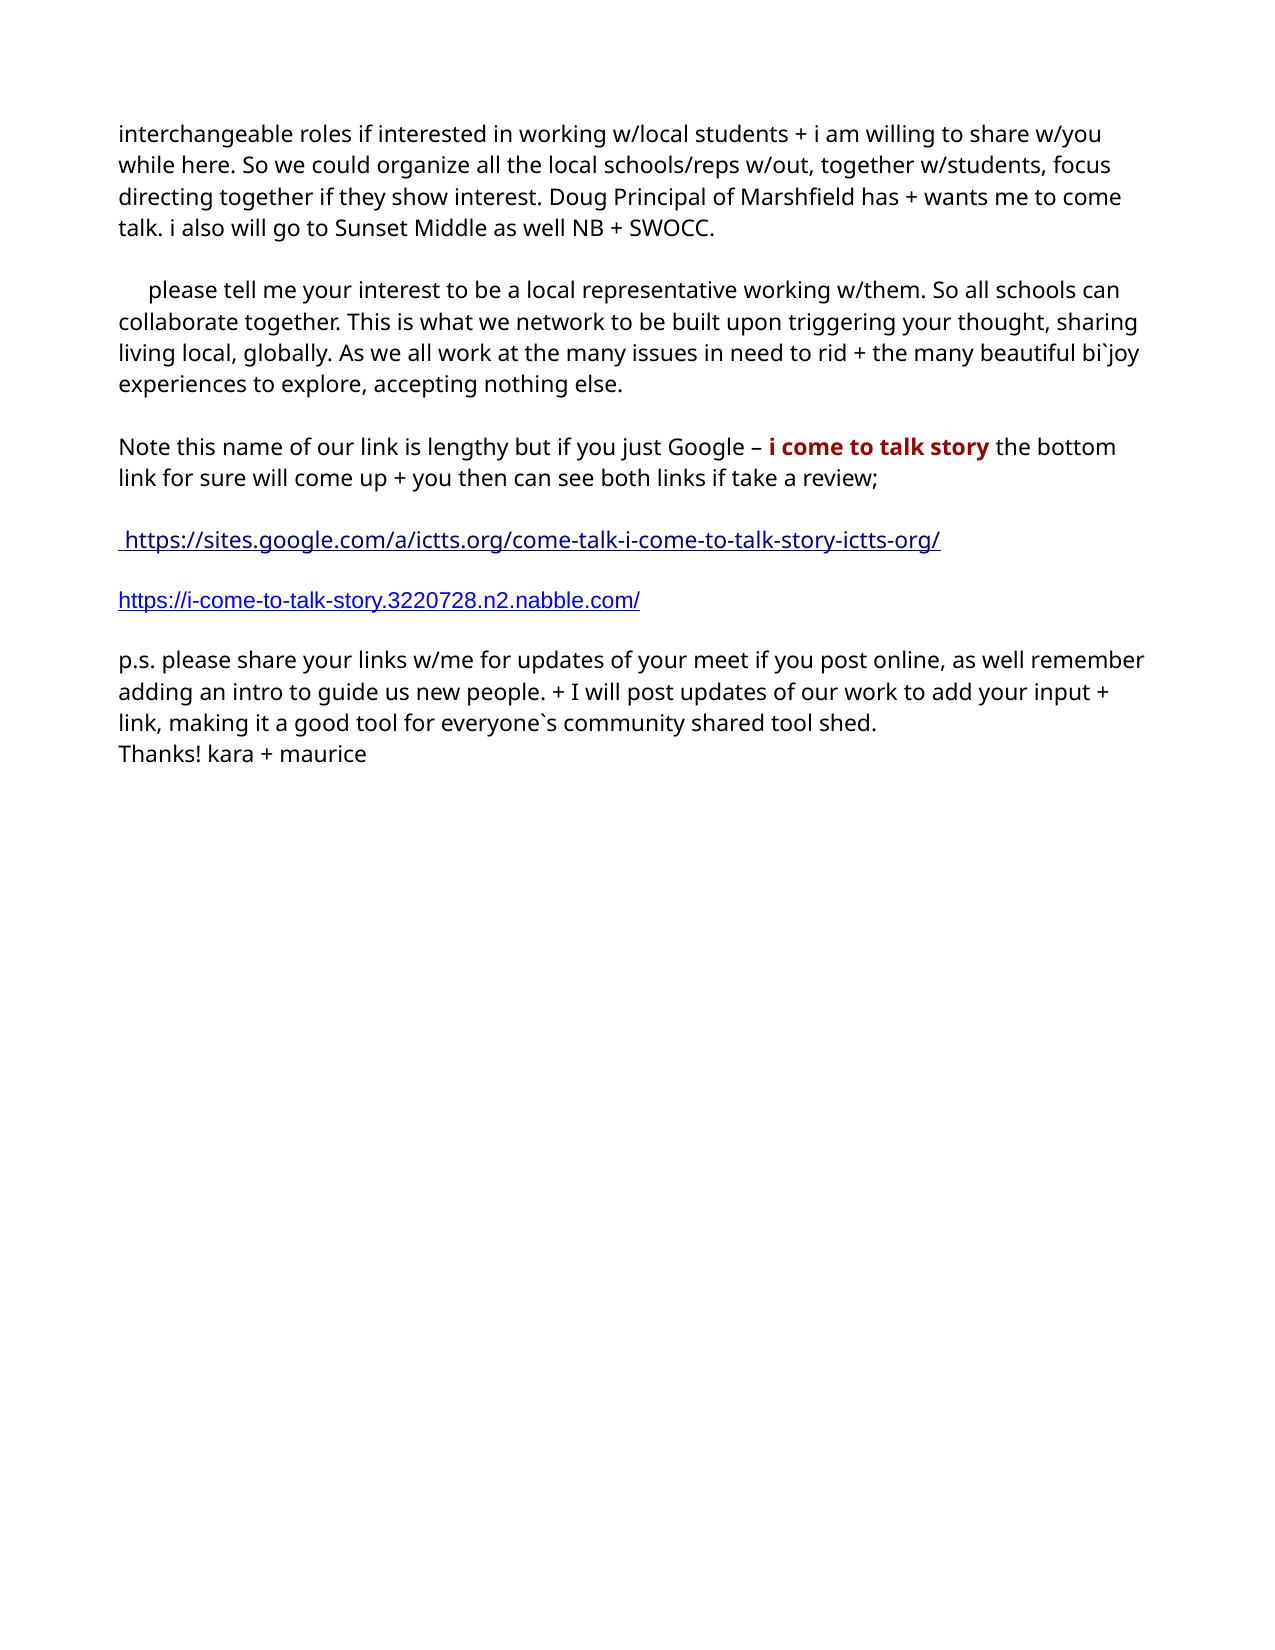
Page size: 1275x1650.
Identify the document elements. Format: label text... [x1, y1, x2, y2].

text Note this name of our link is lengthy but if you just Google – i come to talk story the bottom link for sure will come up + you then can see both links if take a review; [118, 431, 1157, 493]
text Thanks! kara + maurice [118, 738, 1157, 769]
text https://sites.google.com/a/ictts.org/come-talk-i-come-to-talk-story-ictts-org/ [118, 524, 1157, 556]
text please tell me your interest to be a local representative working w/them. So all schools can collaborate together. This is what we network to be built upon triggering your thought, sharing living local, globally. As we all work at the many issues in need to rid + the many beautiful bi`joy experiences to explore, accepting nothing else. [118, 274, 1157, 399]
text p.s. please share your links w/me for updates of your meet if you post online, as well remember adding an intro to guide us new people. + I will post updates of our work to add your input + link, making it a good tool for everyone`s community shared tool shed. [118, 644, 1157, 738]
text https://i-come-to-talk-story.3220728.n2.nabble.com/ [118, 587, 1157, 613]
text interchangeable roles if interested in working w/local students + i am willing to share w/you while here. So we could organize all the local schools/reps w/out, together w/students, focus directing together if they show interest. Doug Principal of Marshfield has + wants me to come talk. i also will go to Sunset Middle as well NB + SWOCC. [118, 118, 1157, 243]
